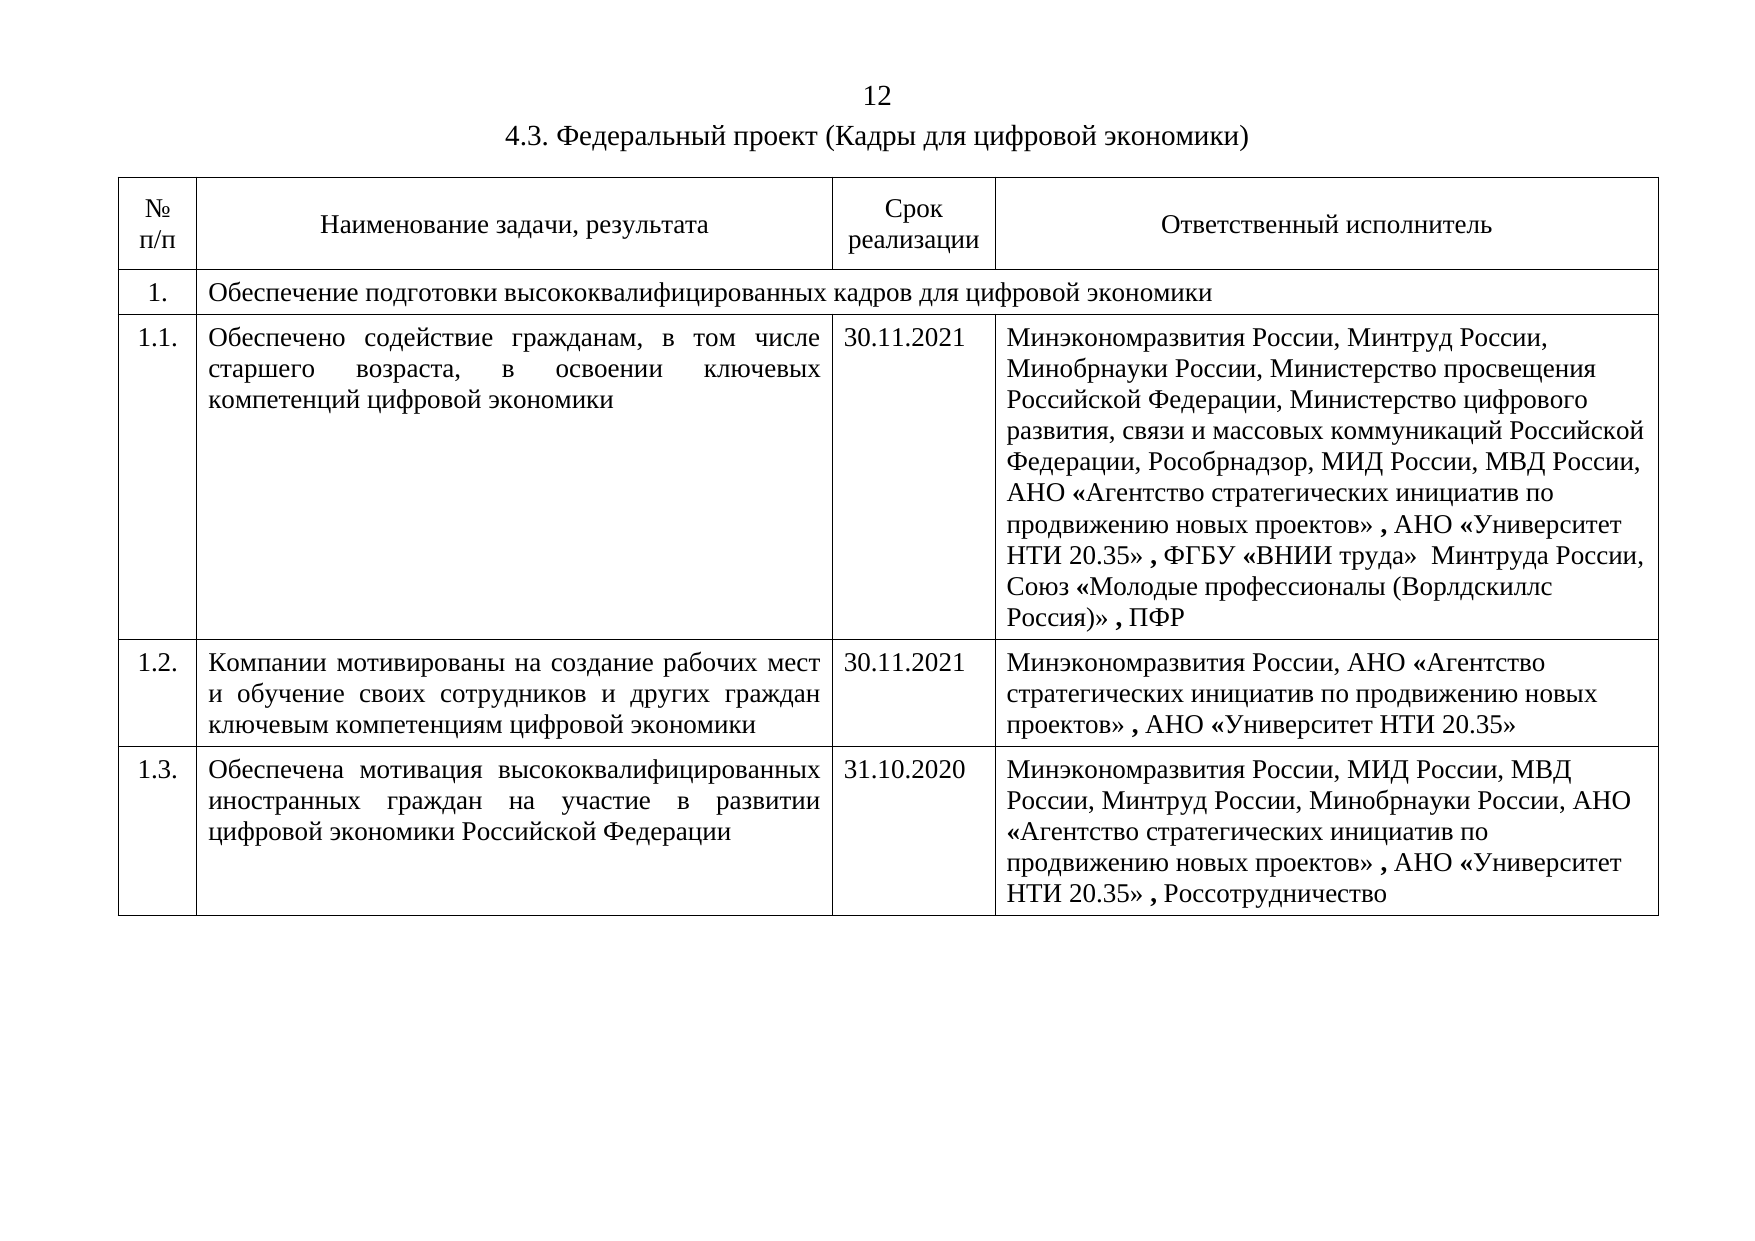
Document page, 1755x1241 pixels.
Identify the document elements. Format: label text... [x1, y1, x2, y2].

table_cell 1. [119, 270, 196, 313]
table_cell 1.3. [119, 747, 196, 915]
table_header № п/п [119, 178, 196, 269]
table_cell Минэкономразвития России, АНО «Агентство стратегических инициатив по продвижению новых проектов» , АНО «Университет НТИ 20.35» [996, 640, 1658, 746]
table_cell Минэкономразвития России, МИД России, МВД России, Минтруд России, Минобрнауки России, АНО «Агентство стратегических инициатив по продвижению новых проектов» , АНО «Университет НТИ 20.35» , Россотрудничество [996, 747, 1658, 915]
table_header Срок реализации [833, 178, 995, 269]
table_cell 30.11.2021 [833, 315, 995, 638]
table_cell Обеспечение подготовки высококвалифицированных кадров для цифровой экономики [197, 270, 1658, 313]
table_cell Обеспечено содействие гражданам, в том числе старшего возраста, в освоении ключевых компетенций цифровой экономики [197, 315, 832, 638]
table_cell 31.10.2020 [833, 747, 995, 915]
table_cell Обеспечена мотивация высококвалифицированных иностранных граждан на участие в развитии цифровой экономики Российской Федерации [197, 747, 832, 915]
table_cell Компании мотивированы на создание рабочих мест и обучение своих сотрудников и других граждан ключевым компетенциям цифровой экономики [197, 640, 832, 746]
table_cell 30.11.2021 [833, 640, 995, 746]
table_header Ответственный исполнитель [996, 178, 1658, 269]
table_cell 1.2. [119, 640, 196, 746]
table_cell Минэкономразвития России, Минтруд России, Минобрнауки России, Министерство просвещения Российской Федерации, Министерство цифрового развития, связи и массовых коммуникаций Российской Федерации, Рособрнадзор, МИД России, МВД России, АНО «Агентство стратегических инициатив по продвижению новых проектов» , АНО «Университет НТИ 20.35» , ФГБУ «ВНИИ труда» Минтруда России, Союз «Молодые профессионалы (Ворлдскиллс Россия)» , ПФР [996, 315, 1658, 638]
table_header Наименование задачи, результата [197, 178, 832, 269]
text 4.3. Федеральный проект (Кадры для цифровой экономики) [118, 118, 1636, 152]
table_cell 1.1. [119, 315, 196, 638]
